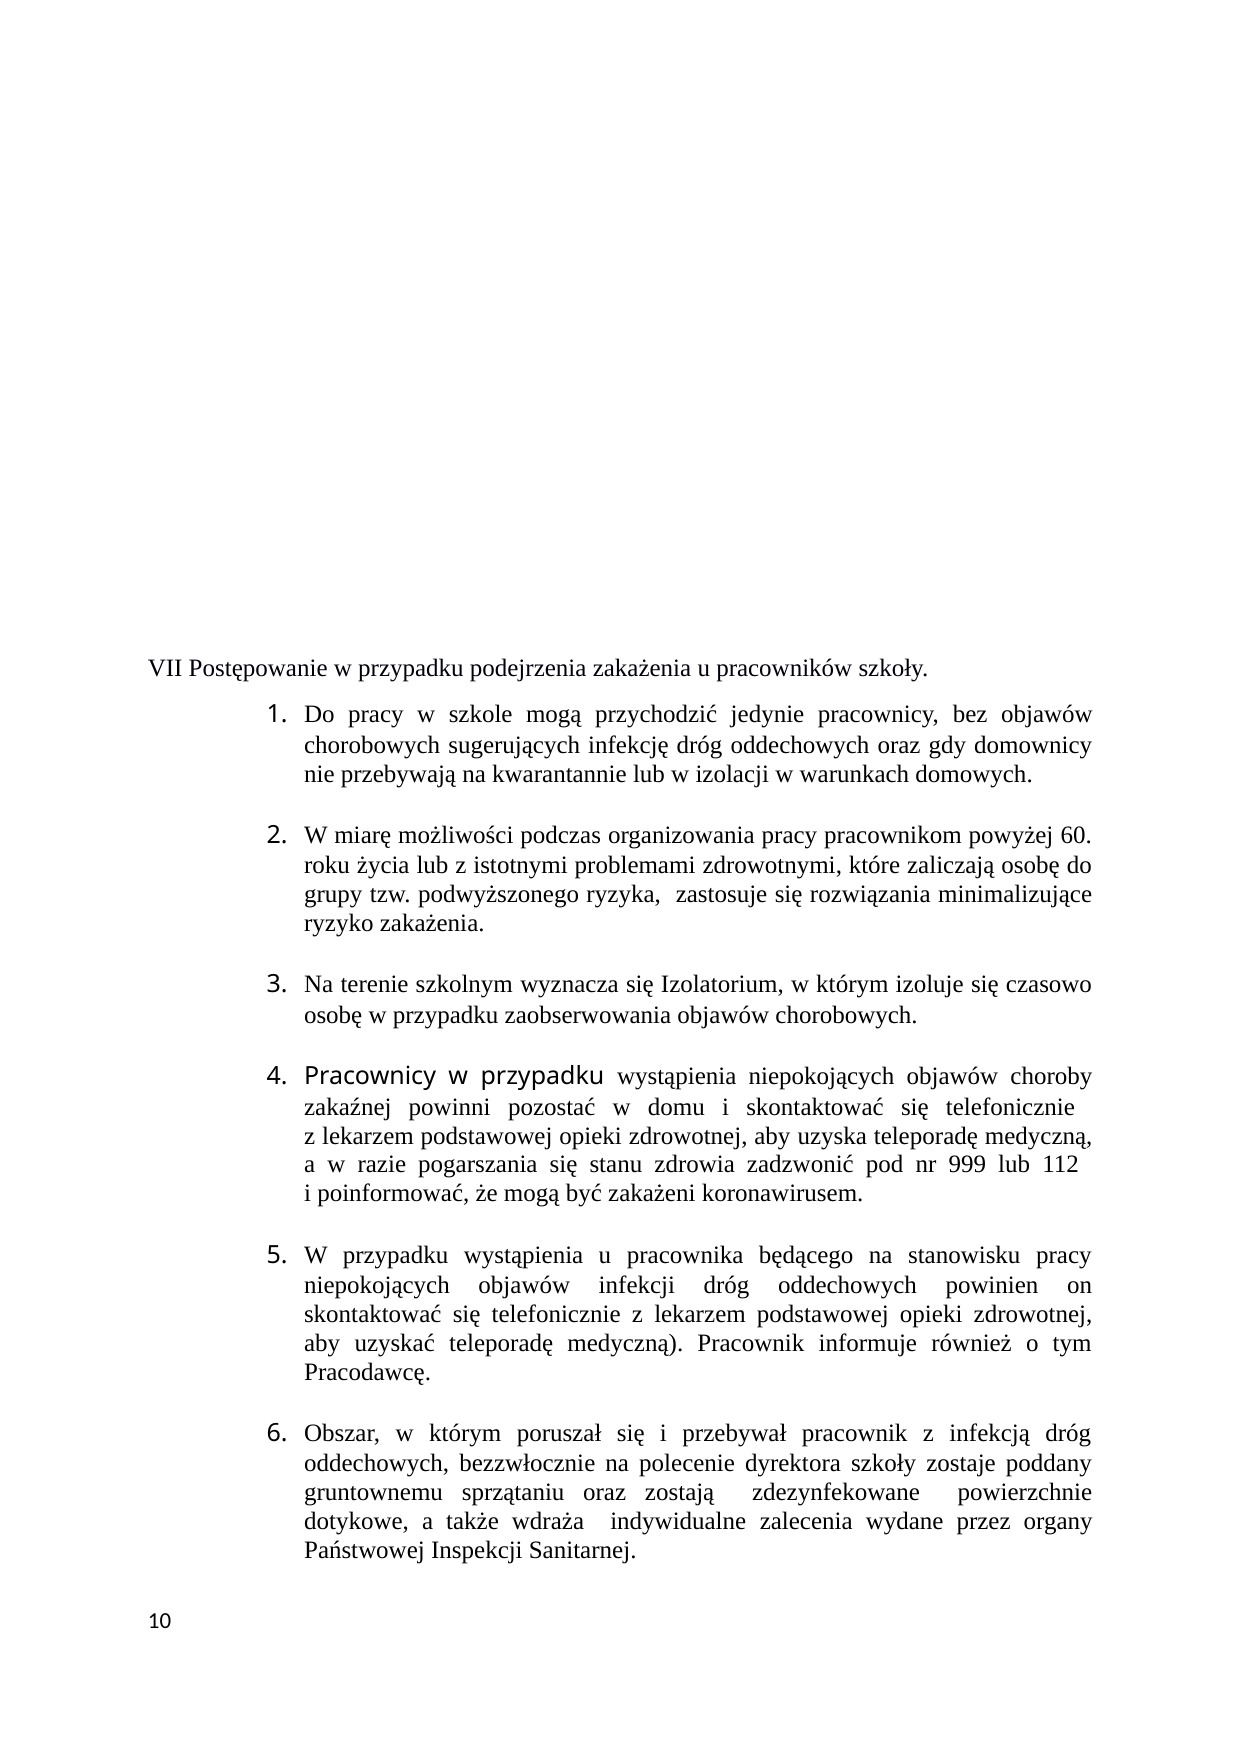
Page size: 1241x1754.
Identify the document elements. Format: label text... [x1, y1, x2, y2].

list Do pracy w szkole mogą przychodzić jedynie pracownicy, bez objawów chorobowych sugerujących infekcję dróg oddechowych oraz gdy domownicy nie przebywają na kwarantannie lub w izolacji w warunkach domowych. [266, 696, 1093, 787]
list W przypadku wystąpienia u pracownika będącego na stanowisku pracy niepokojących objawów infekcji dróg oddechowych powinien on skontaktować się telefonicznie z lekarzem podstawowej opieki zdrowotnej, aby uzyskać teleporadę medyczną). Pracownik informuje również o tym Pracodawcę. [266, 1236, 1093, 1385]
list Na terenie szkolnym wyznacza się Izolatorium, w którym izoluje się czasowo osobę w przypadku zaobserwowania objawów chorobowych. [266, 966, 1093, 1029]
subtitle VII Postępowanie w przypadku podejrzenia zakażenia u pracowników szkoły. [148, 653, 1093, 682]
list W miarę możliwości podczas organizowania pracy pracownikom powyżej 60. roku życia lub z istotnymi problemami zdrowotnymi, które zaliczają osobę do grupy tzw. podwyższonego ryzyka, zastosuje się rozwiązania minimalizujące ryzyko zakażenia. [266, 817, 1093, 937]
list Obszar, w którym poruszał się i przebywał pracownik z infekcją dróg oddechowych, bezzwłocznie na polecenie dyrektora szkoły zostaje poddany gruntownemu sprzątaniu oraz zostają zdezynfekowane powierzchnie dotykowe, a także wdraża indywidualne zalecenia wydane przez organy Państwowej Inspekcji Sanitarnej. [266, 1414, 1093, 1563]
list Pracownicy w przypadku wystąpienia niepokojących objawów choroby zakaźnej powinni pozostać w domu i skontaktować się telefonicznie z lekarzem podstawowej opieki zdrowotnej, aby uzyska teleporadę medyczną, a w razie pogarszania się stanu zdrowia zadzwonić pod nr 999 lub 112 i poinformować, że mogą być zakażeni koronawirusem. [266, 1058, 1093, 1207]
